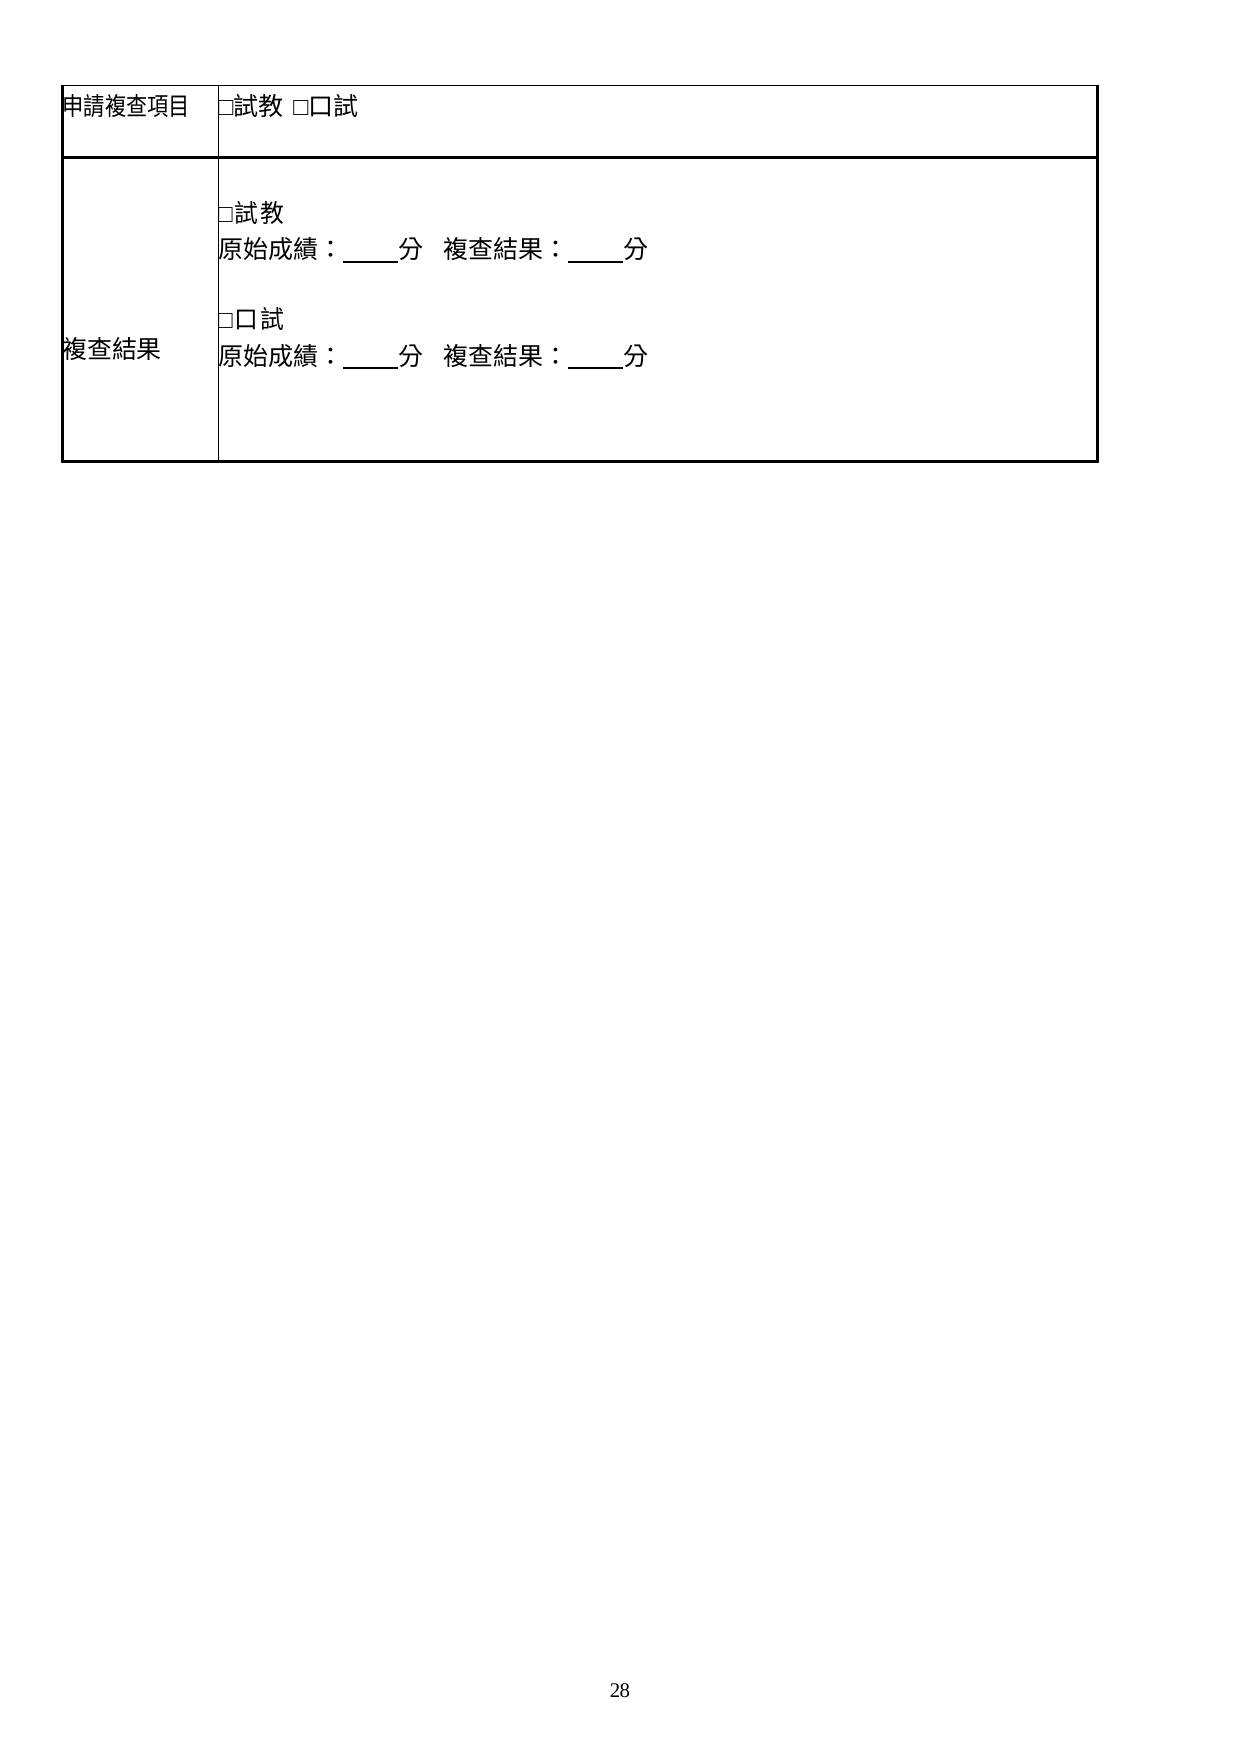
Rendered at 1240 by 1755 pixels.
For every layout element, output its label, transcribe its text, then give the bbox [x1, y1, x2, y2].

table_cell 複查結果 [64, 159, 218, 460]
table_cell □試教 原始成績： 分 複查結果： 分 □口試 原始成績： 分 複查結果： 分 [219, 159, 1096, 460]
table_cell 申請複查項目 [64, 86, 218, 156]
table_cell □試教 □口試 [219, 86, 1096, 156]
